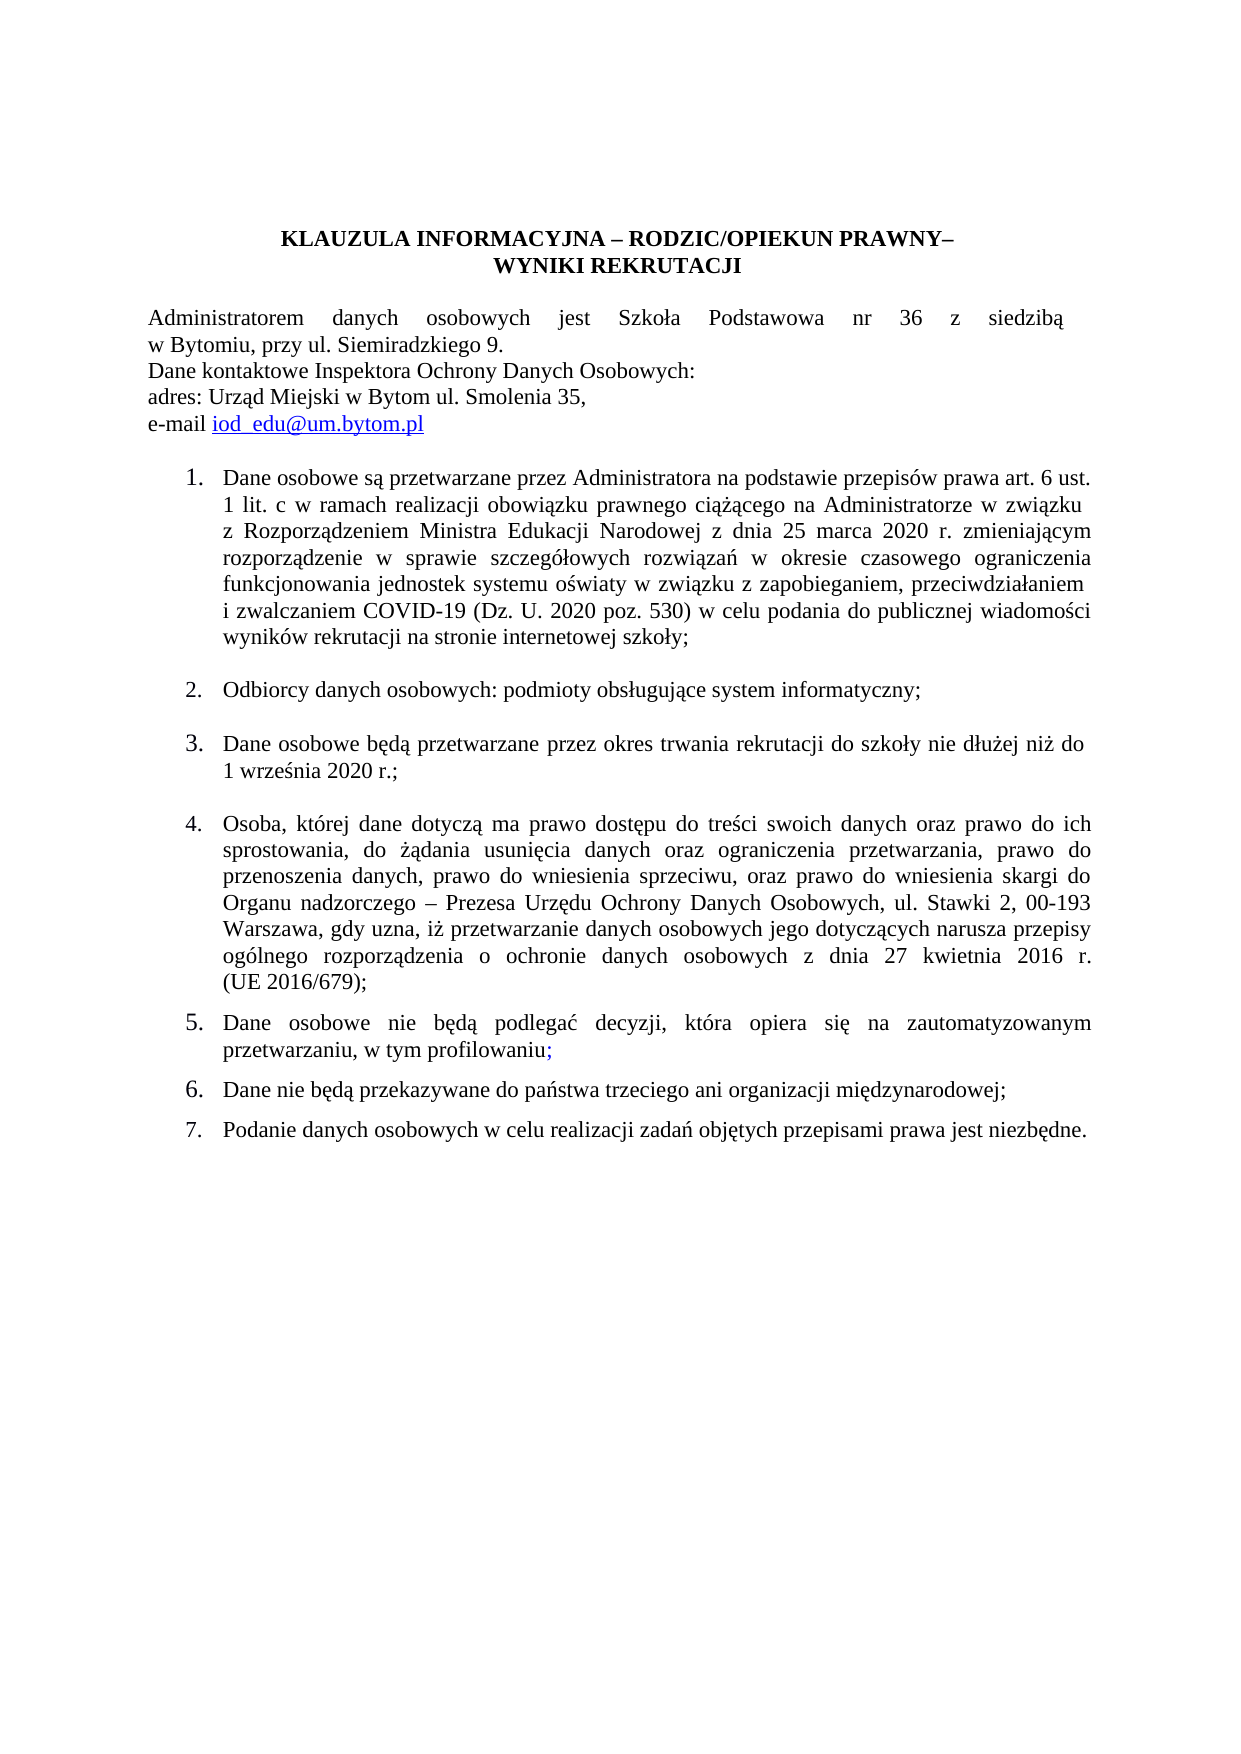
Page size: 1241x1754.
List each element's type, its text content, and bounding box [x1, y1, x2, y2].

text adres: Urząd Miejski w Bytom ul. Smolenia 35, [148, 383, 1093, 410]
list Dane nie będą przekazywane do państwa trzeciego ani organizacji międzynarodowej; [185, 1074, 1093, 1103]
list Osoba, której dane dotyczą ma prawo dostępu do treści swoich danych oraz prawo do ich sprostowania, do żądania usunięcia danych oraz ograniczenia przetwarzania, prawo do przenoszenia danych, prawo do wniesienia sprzeciwu, oraz prawo do wniesienia skargi do Organu nadzorczego – Prezesa Urzędu Ochrony Danych Osobowych, ul. Stawki 2, 00-193 Warszawa, gdy uzna, iż przetwarzanie danych osobowych jego dotyczących narusza przepisy ogólnego rozporządzenia o ochronie danych osobowych z dnia 27 kwietnia 2016 r. (UE 2016/679); [185, 810, 1093, 994]
list Podanie danych osobowych w celu realizacji zadań objętych przepisami prawa jest niezbędne. [185, 1116, 1093, 1142]
list Dane osobowe nie będą podlegać decyzji, która opiera się na zautomatyzowanym przetwarzaniu, w tym profilowaniu; [185, 1007, 1093, 1062]
text KLAUZULA INFORMACYJNA – RODZIC/OPIEKUN PRAWNY– WYNIKI REKRUTACJI [148, 225, 1093, 278]
list Dane osobowe będą przetwarzane przez okres trwania rekrutacji do szkoły nie dłużej niż do 1 września 2020 r.; [185, 728, 1093, 783]
list Dane osobowe są przetwarzane przez Administratora na podstawie przepisów prawa art. 6 ust. 1 lit. c w ramach realizacji obowiązku prawnego ciążącego na Administratorze w związku z Rozporządzeniem Ministra Edukacji Narodowej z dnia 25 marca 2020 r. zmieniającym rozporządzenie w sprawie szczegółowych rozwiązań w okresie czasowego ograniczenia funkcjonowania jednostek systemu oświaty w związku z zapobieganiem, przeciwdziałaniem i zwalczaniem COVID-19 (Dz. U. 2020 poz. 530) w celu podania do publicznej wiadomości wyników rekrutacji na stronie internetowej szkoły; [185, 462, 1093, 649]
text Administratorem danych osobowych jest Szkoła Podstawowa nr 36 z siedzibą w Bytomiu, przy ul. Siemiradzkiego 9. [148, 304, 1093, 357]
text Dane kontaktowe Inspektora Ochrony Danych Osobowych: [148, 357, 1093, 383]
list Odbiorcy danych osobowych: podmioty obsługujące system informatyczny; [185, 676, 1093, 702]
text e-mail iod_edu@um.bytom.pl [148, 410, 1093, 436]
